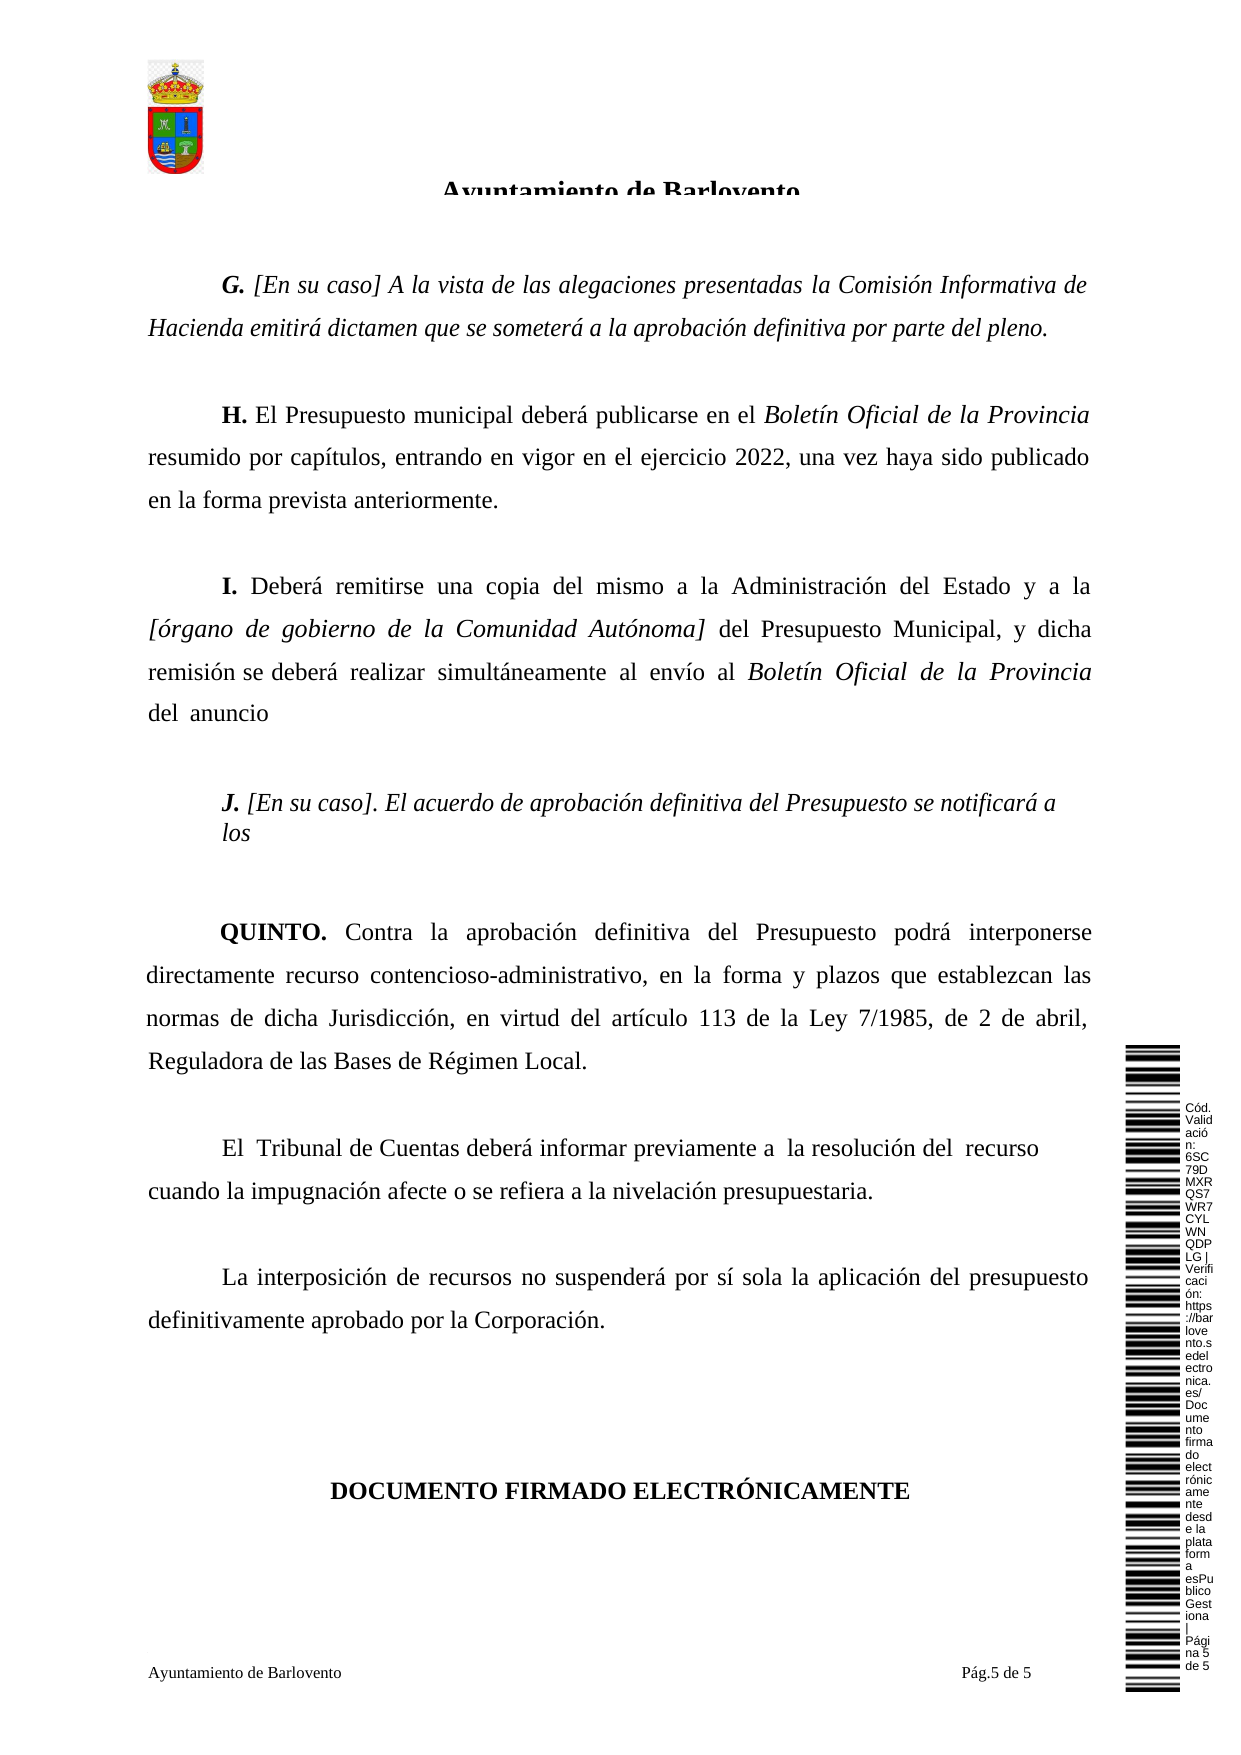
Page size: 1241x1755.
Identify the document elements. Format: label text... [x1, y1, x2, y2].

text definitivamente aprobado por la Corporación. [148, 1305, 1093, 1334]
text J. [En su caso]. El acuerdo de aprobación definitiva del Presupuesto se notificará a los [222, 787, 1092, 847]
text resumido por capítulos, entrando en vigor en el ejercicio 2022, una vez haya sido publicado en la forma prevista anteriormente. [148, 431, 1093, 517]
text I. Deberá remitirse una copia del mismo a la Administración del Estado y a la [órgano de gobierno de la Comunidad Autónoma] del Presupuesto Municipal, y dicha remisión se deberá realizar simultáneamente al envío al Boletín Oficial de la Provincia del anuncio [148, 571, 1092, 727]
text Pág.5 de 5 [961, 1663, 1033, 1682]
text Cód. Validación: 6SC79DMXRQS7WR7CYLWNQDPLG | Verificación: https://barlovento.sedelectronica.es/ Documento firmado electrónicamente desde la plataforma esPublico Gestiona | Página 5 de 5 [1185, 1102, 1214, 1673]
text La interposición de recursos no suspenderá por sí sola la aplicación del presupuesto [222, 1262, 1093, 1291]
text Ayuntamiento de Barlovento [148, 1663, 343, 1682]
text G. [En su caso] A la vista de las alegaciones presentadas la Comisión Informativa de [222, 269, 1093, 299]
text Reguladora de las Bases de Régimen Local. [148, 1046, 1094, 1075]
text DOCUMENTO FIRMADO ELECTRÓNICAMENTE [330, 1476, 912, 1504]
text Ayuntamiento de Barlovento [441, 174, 802, 195]
text H. El Presupuesto municipal deberá publicarse en el Boletín Oficial de la Provincia [222, 399, 1093, 429]
text El Tribunal de Cuentas deberá informar previamente a la resolución del recurso [222, 1133, 1093, 1161]
text cuando la impugnación afecte o se refiera a la nivelación presupuestaria. [148, 1176, 1093, 1204]
text Hacienda emitirá dictamen que se someterá a la aprobación definitiva por parte del pleno. [148, 312, 1093, 342]
text QUINTO. Contra la aprobación definitiva del Presupuesto podrá interponerse directamente recurso contencioso-administrativo, en la forma y plazos que establezcan las normas de dicha Jurisdicción, en virtud del artículo 113 de la Ley 7/1985, de 2 de abril, [146, 917, 1092, 1032]
